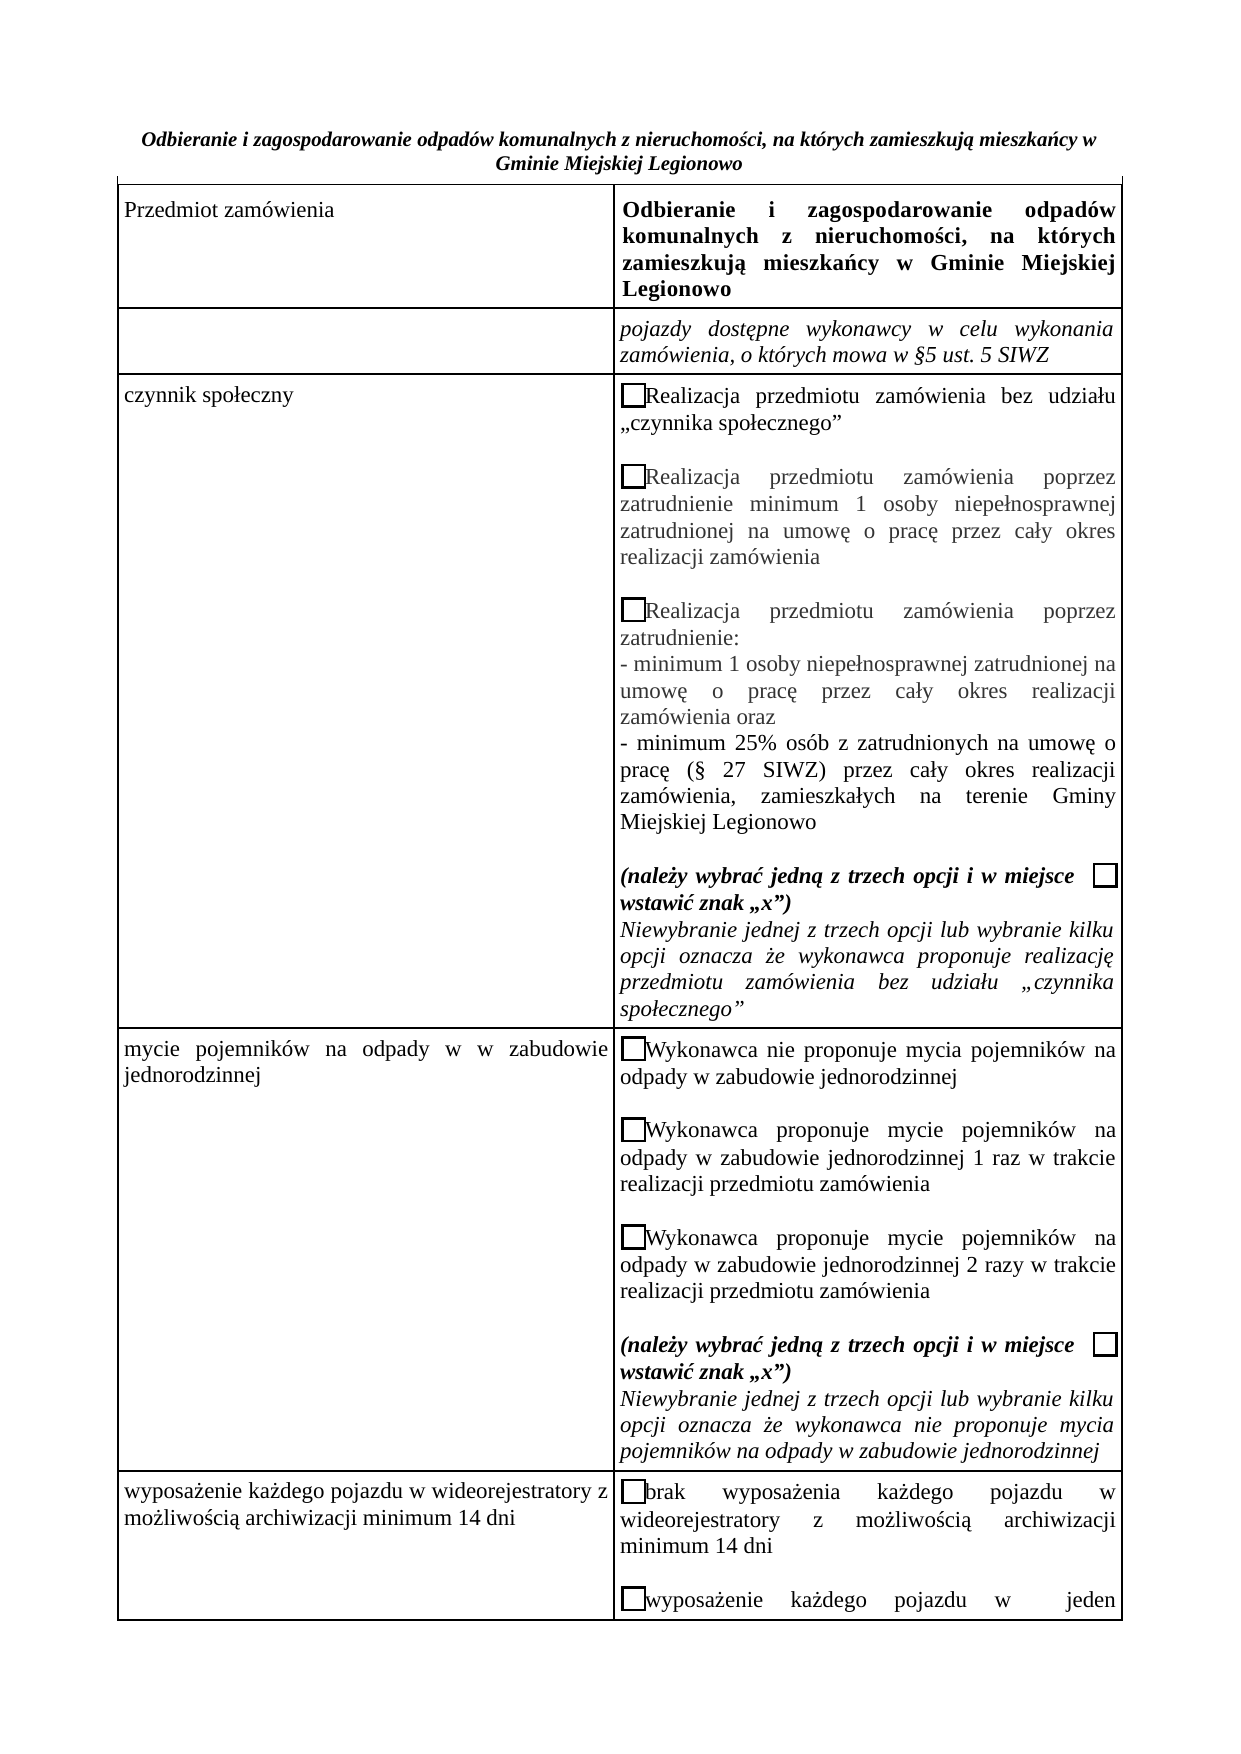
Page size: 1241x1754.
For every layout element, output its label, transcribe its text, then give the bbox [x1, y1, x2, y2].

table_header Przedmiot zamówienia [119, 185, 613, 307]
table_cell wyposażenie każdego pojazdu w wideorejestratory z możliwością archiwizacji minimum 14 dni [119, 1472, 613, 1619]
table_cell Realizacja przedmiotu zamówienia bez udziału „czynnika społecznego” Realizacja przedmiotu zamówienia poprzez zatrudnienie minimum 1 osoby niepełnosprawnej zatrudnionej na umowę o pracę przez cały okres realizacji zamówienia Realizacja przedmiotu zamówienia poprzez zatrudnienie: - minimum 1 osoby niepełnosprawnej zatrudnionej na umowę o pracę przez cały okres realizacji zamówienia oraz - minimum 25% osób z zatrudnionych na umowę o pracę (§ 27 SIWZ) przez cały okres realizacji zamówienia, zamieszkałych na terenie Gminy Miejskiej Legionowo (należy wybrać jedną z trzech opcji i w miejsce wstawić znak „x”) Niewybranie jednej z trzech opcji lub wybranie kilku opcji oznacza że wykonawca proponuje realizację przedmiotu zamówienia bez udziału „czynnika społecznego” [615, 375, 1121, 1027]
table_cell [119, 309, 613, 373]
table_cell pojazdy dostępne wykonawcy w celu wykonania zamówienia, o których mowa w §5 ust. 5 SIWZ [615, 309, 1121, 373]
table_header Odbieranie i zagospodarowanie odpadów komunalnych z nieruchomości, na których zamieszkują mieszkańcy w Gminie Miejskiej Legionowo [615, 185, 1121, 307]
table_cell czynnik społeczny [119, 375, 613, 1027]
table_cell mycie pojemników na odpady w w zabudowie jednorodzinnej [119, 1029, 613, 1469]
table_cell Wykonawca nie proponuje mycia pojemników na odpady w zabudowie jednorodzinnej Wykonawca proponuje mycie pojemników na odpady w zabudowie jednorodzinnej 1 raz w trakcie realizacji przedmiotu zamówienia Wykonawca proponuje mycie pojemników na odpady w zabudowie jednorodzinnej 2 razy w trakcie realizacji przedmiotu zamówienia (należy wybrać jedną z trzech opcji i w miejsce wstawić znak „x”) Niewybranie jednej z trzech opcji lub wybranie kilku opcji oznacza że wykonawca nie proponuje mycia pojemników na odpady w zabudowie jednorodzinnej [615, 1029, 1121, 1469]
table_cell brak wyposażenia każdego pojazdu w wideorejestratory z możliwością archiwizacji minimum 14 dni wyposażenie każdego pojazdu w jeden [615, 1472, 1121, 1619]
